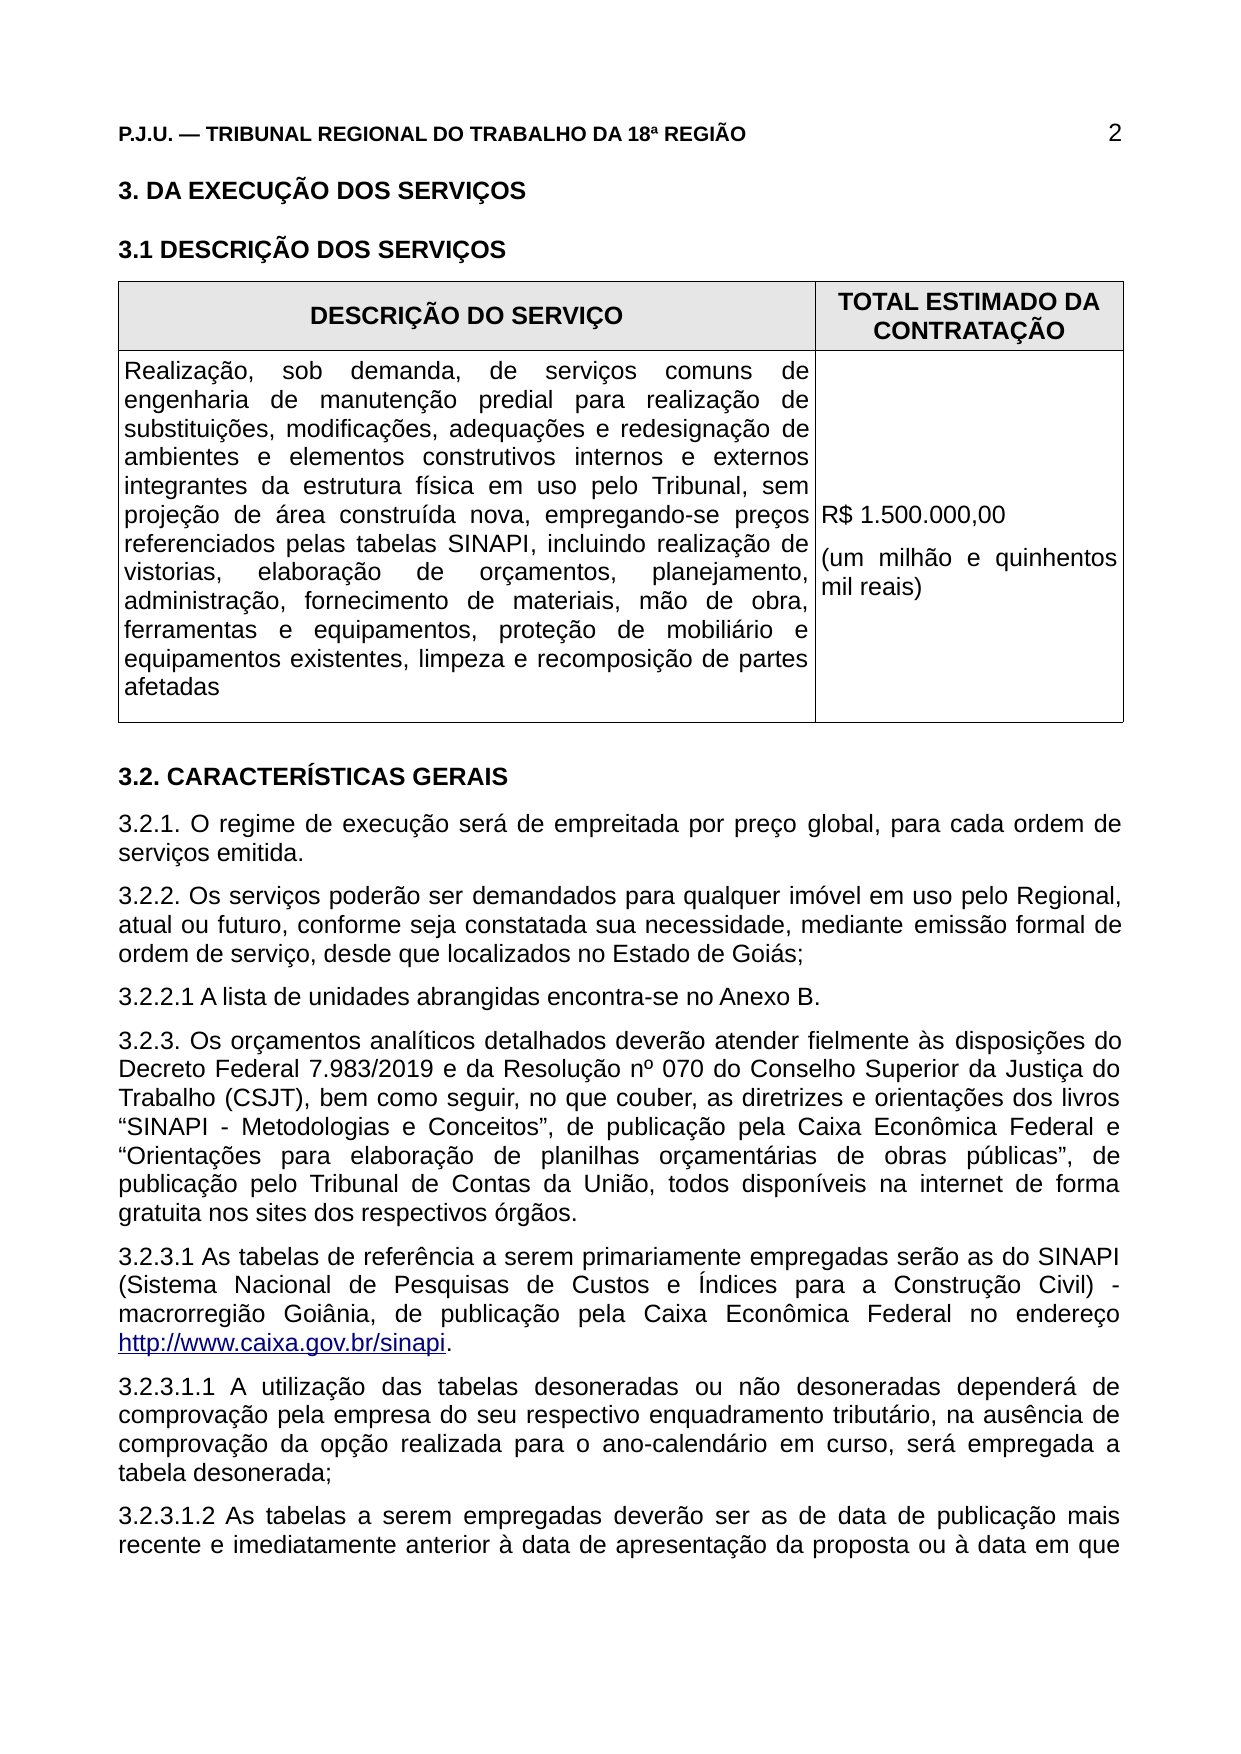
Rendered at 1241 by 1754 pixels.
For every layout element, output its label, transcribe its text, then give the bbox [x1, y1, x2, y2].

subtitle 3. DA EXECUÇÃO DOS SERVIÇOS [118, 176, 1122, 205]
table_cell R$ 1.500.000,00 (um milhão e quinhentos mil reais) [816, 351, 1123, 722]
text 3.2.3.1.2 As tabelas a serem empregadas deverão ser as de data de publicação mais recente e imediatamente anterior à data de apresentação da proposta ou à data em que [118, 1501, 1122, 1559]
text 3.2.2.1 A lista de unidades abrangidas encontra-se no Anexo B. [118, 982, 1122, 1011]
subtitle 3.2. CARACTERÍSTICAS GERAIS [118, 762, 1122, 791]
text 3.2.3.1 As tabelas de referência a serem primariamente empregadas serão as do SINAPI (Sistema Nacional de Pesquisas de Custos e Índices para a Construção Civil) - macrorregião Goiânia, de publicação pela Caixa Econômica Federal no endereço http://www.caixa.gov.br/sinapi. [118, 1242, 1122, 1357]
table_header TOTAL ESTIMADO DA CONTRATAÇÃO [816, 282, 1123, 350]
text 3.2.3.1.1 A utilização das tabelas desoneradas ou não desoneradas dependerá de comprovação pela empresa do seu respectivo enquadramento tributário, na ausência de comprovação da opção realizada para o ano-calendário em curso, será empregada a tabela desonerada; [118, 1372, 1122, 1487]
table_cell Realização, sob demanda, de serviços comuns de engenharia de manutenção predial para realização de substituições, modificações, adequações e redesignação de ambientes e elementos construtivos internos e externos integrantes da estrutura física em uso pelo Tribunal, sem projeção de área construída nova, empregando-se preços referenciados pelas tabelas SINAPI, incluindo realização de vistorias, elaboração de orçamentos, planejamento, administração, fornecimento de materiais, mão de obra, ferramentas e equipamentos, proteção de mobiliário e equipamentos existentes, limpeza e recomposição de partes afetadas [119, 351, 815, 722]
text 3.2.3. Os orçamentos analíticos detalhados deverão atender fielmente às disposições do Decreto Federal 7.983/2019 e da Resolução nº 070 do Conselho Superior da Justiça do Trabalho (CSJT), bem como seguir, no que couber, as diretrizes e orientações dos livros “SINAPI - Metodologias e Conceitos”, de publicação pela Caixa Econômica Federal e “Orientações para elaboração de planilhas orçamentárias de obras públicas”, de publicação pelo Tribunal de Contas da União, todos disponíveis na internet de forma gratuita nos sites dos respectivos órgãos. [118, 1026, 1122, 1227]
subtitle 3.1 DESCRIÇÃO DOS SERVIÇOS [118, 234, 1122, 263]
text 3.2.2. Os serviços poderão ser demandados para qualquer imóvel em uso pelo Regional, atual ou futuro, conforme seja constatada sua necessidade, mediante emissão formal de ordem de serviço, desde que localizados no Estado de Goiás; [118, 881, 1122, 967]
text 3.2.1. O regime de execução será de empreitada por preço global, para cada ordem de serviços emitida. [118, 809, 1122, 866]
table_header DESCRIÇÃO DO SERVIÇO [119, 282, 815, 350]
